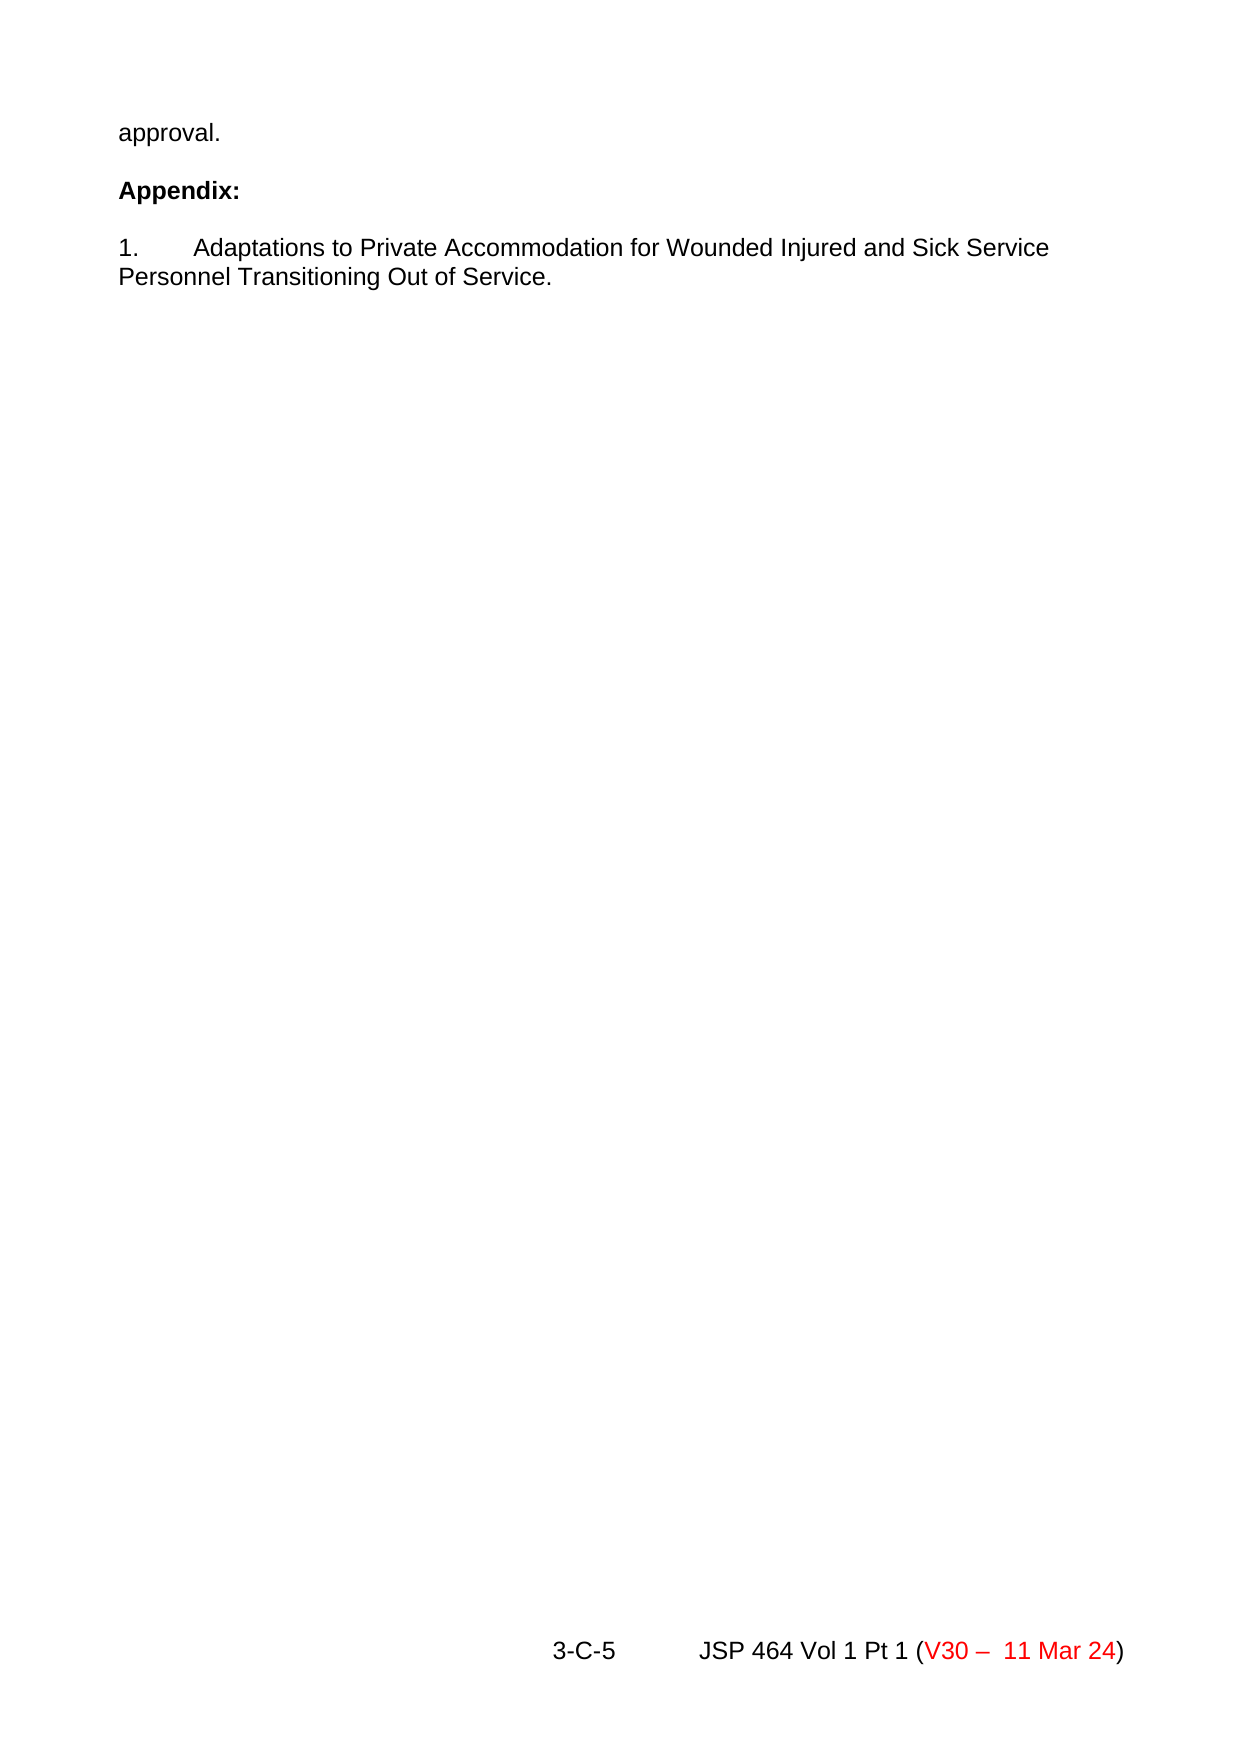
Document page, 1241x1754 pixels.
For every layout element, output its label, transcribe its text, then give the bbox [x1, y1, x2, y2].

text 1. Adaptations to Private Accommodation for Wounded Injured and Sick Service Personnel Transitioning Out of Service. [118, 233, 1122, 291]
text Appendix: [118, 176, 1122, 204]
list approval. [118, 118, 1122, 147]
